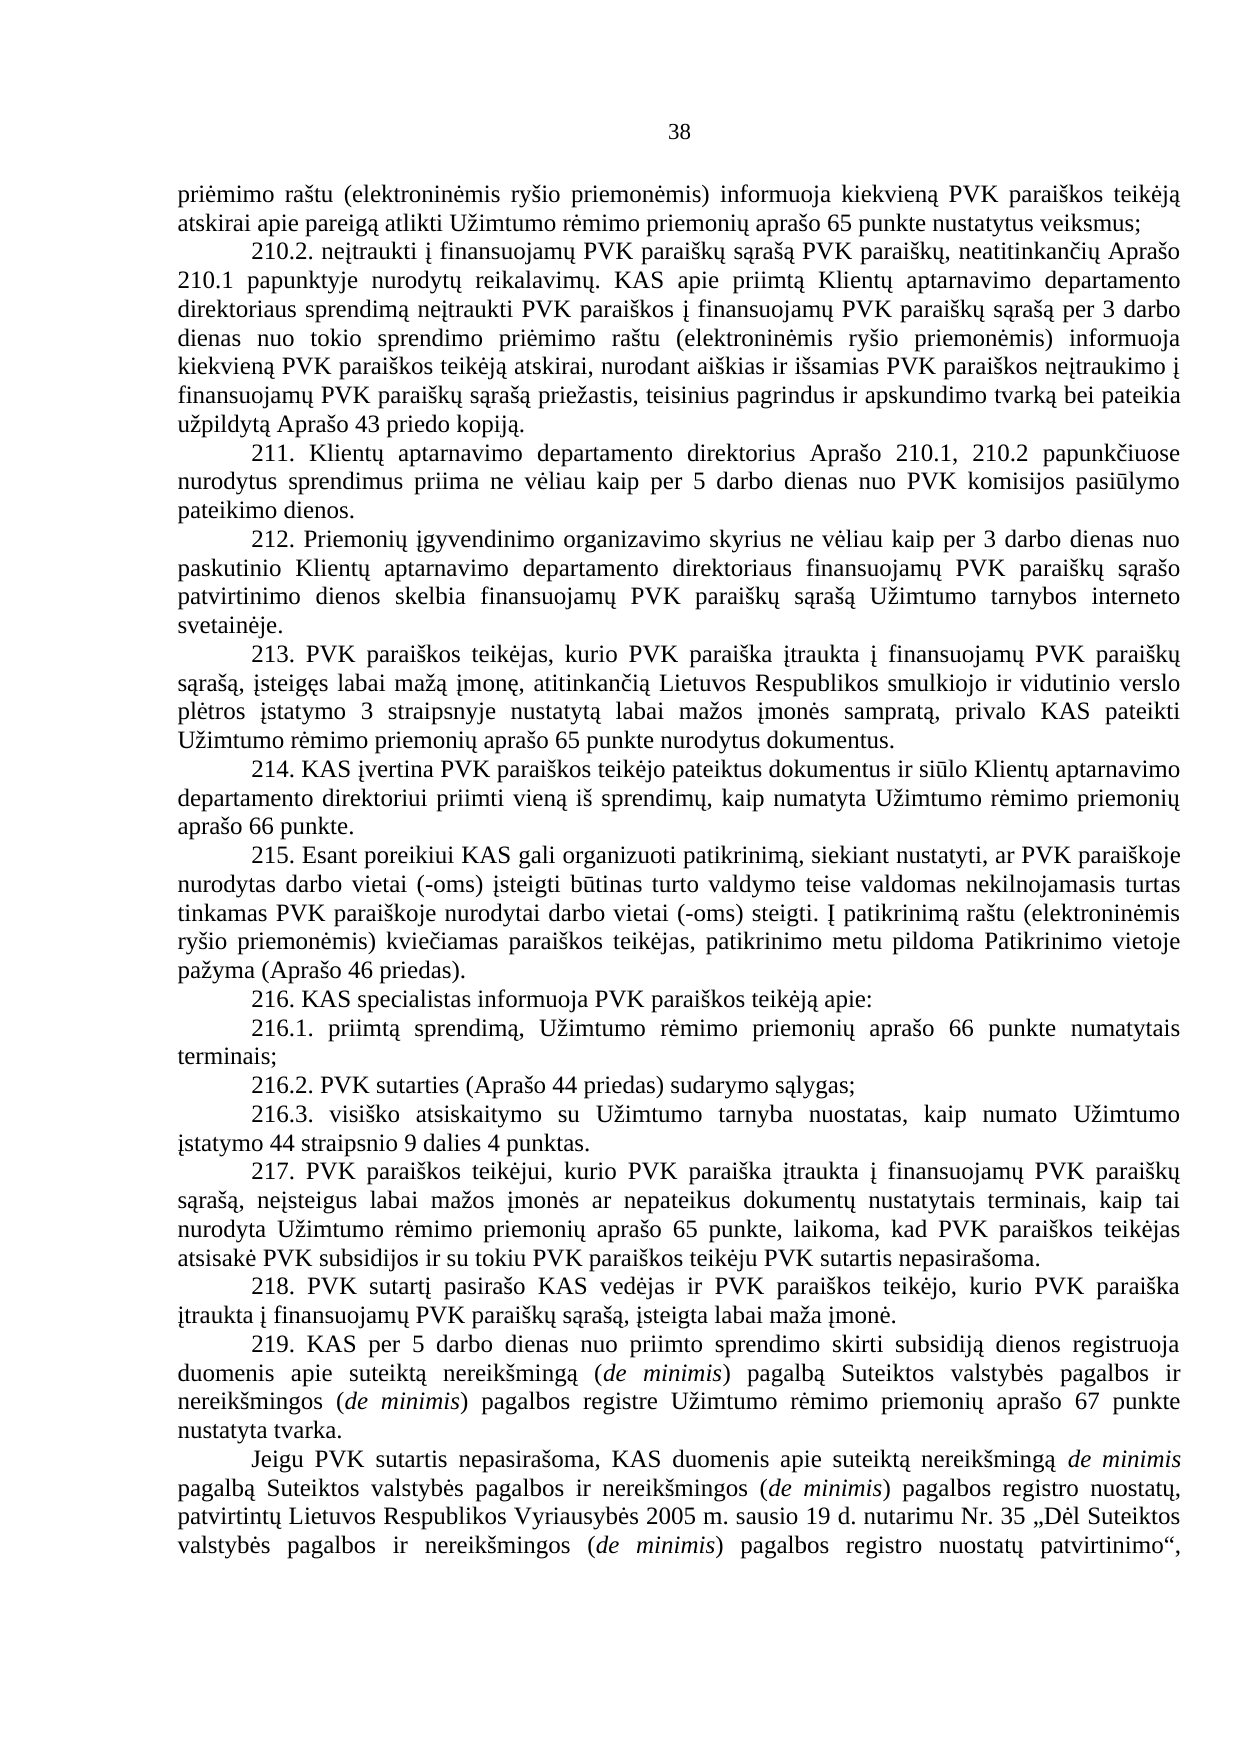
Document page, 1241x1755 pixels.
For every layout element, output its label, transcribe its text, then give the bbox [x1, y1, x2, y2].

text 216. KAS specialistas informuoja PVK paraiškos teikėją apie: [177, 984, 1181, 1013]
text 214. KAS įvertina PVK paraiškos teikėjo pateiktus dokumentus ir siūlo Klientų aptarnavimo departamento direktoriui priimti vieną iš sprendimų, kaip numatyta Užimtumo rėmimo priemonių aprašo 66 punkte. [177, 754, 1181, 840]
text 213. PVK paraiškos teikėjas, kurio PVK paraiška įtraukta į finansuojamų PVK paraiškų sąrašą, įsteigęs labai mažą įmonę, atitinkančią Lietuvos Respublikos smulkiojo ir vidutinio verslo plėtros įstatymo 3 straipsnyje nustatytą labai mažos įmonės sampratą, privalo KAS pateikti Užimtumo rėmimo priemonių aprašo 65 punkte nurodytus dokumentus. [177, 639, 1181, 754]
text 211. Klientų aptarnavimo departamento direktorius Aprašo 210.1, 210.2 papunkčiuose nurodytus sprendimus priima ne vėliau kaip per 5 darbo dienas nuo PVK komisijos pasiūlymo pateikimo dienos. [177, 438, 1181, 524]
text Jeigu PVK sutartis nepasirašoma, KAS duomenis apie suteiktą nereikšmingą de minimis pagalbą Suteiktos valstybės pagalbos ir nereikšmingos (de minimis) pagalbos registro nuostatų, patvirtintų Lietuvos Respublikos Vyriausybės 2005 m. sausio 19 d. nutarimu Nr. 35 „Dėl Suteiktos valstybės pagalbos ir nereikšmingos (de minimis) pagalbos registro nuostatų patvirtinimo“, [177, 1444, 1181, 1559]
text 219. KAS per 5 darbo dienas nuo priimto sprendimo skirti subsidiją dienos registruoja duomenis apie suteiktą nereikšmingą (de minimis) pagalbą Suteiktos valstybės pagalbos ir nereikšmingos (de minimis) pagalbos registre Užimtumo rėmimo priemonių aprašo 67 punkte nustatyta tvarka. [177, 1329, 1181, 1444]
text 216.3. visiško atsiskaitymo su Užimtumo tarnyba nuostatas, kaip numato Užimtumo įstatymo 44 straipsnio 9 dalies 4 punktas. [177, 1099, 1181, 1156]
text 212. Priemonių įgyvendinimo organizavimo skyrius ne vėliau kaip per 3 darbo dienas nuo paskutinio Klientų aptarnavimo departamento direktoriaus finansuojamų PVK paraiškų sąrašo patvirtinimo dienos skelbia finansuojamų PVK paraiškų sąrašą Užimtumo tarnybos interneto svetainėje. [177, 524, 1181, 639]
text 210.2. neįtraukti į finansuojamų PVK paraiškų sąrašą PVK paraiškų, neatitinkančių Aprašo 210.1 papunktyje nurodytų reikalavimų. KAS apie priimtą Klientų aptarnavimo departamento direktoriaus sprendimą neįtraukti PVK paraiškos į finansuojamų PVK paraiškų sąrašą per 3 darbo dienas nuo tokio sprendimo priėmimo raštu (elektroninėmis ryšio priemonėmis) informuoja kiekvieną PVK paraiškos teikėją atskirai, nurodant aiškias ir išsamias PVK paraiškos neįtraukimo į finansuojamų PVK paraiškų sąrašą priežastis, teisinius pagrindus ir apskundimo tvarką bei pateikia užpildytą Aprašo 43 priedo kopiją. [177, 236, 1181, 438]
text 216.1. priimtą sprendimą, Užimtumo rėmimo priemonių aprašo 66 punkte numatytais terminais; [177, 1013, 1181, 1070]
text 215. Esant poreikiui KAS gali organizuoti patikrinimą, siekiant nustatyti, ar PVK paraiškoje nurodytas darbo vietai (-oms) įsteigti būtinas turto valdymo teise valdomas nekilnojamasis turtas tinkamas PVK paraiškoje nurodytai darbo vietai (-oms) steigti. Į patikrinimą raštu (elektroninėmis ryšio priemonėmis) kviečiamas paraiškos teikėjas, patikrinimo metu pildoma Patikrinimo vietoje pažyma (Aprašo 46 priedas). [177, 840, 1181, 984]
text priėmimo raštu (elektroninėmis ryšio priemonėmis) informuoja kiekvieną PVK paraiškos teikėją atskirai apie pareigą atlikti Užimtumo rėmimo priemonių aprašo 65 punkte nustatytus veiksmus; [177, 179, 1181, 236]
text 216.2. PVK sutarties (Aprašo 44 priedas) sudarymo sąlygas; [177, 1070, 1181, 1099]
text 218. PVK sutartį pasirašo KAS vedėjas ir PVK paraiškos teikėjo, kurio PVK paraiška įtraukta į finansuojamų PVK paraiškų sąrašą, įsteigta labai maža įmonė. [177, 1271, 1181, 1329]
text 217. PVK paraiškos teikėjui, kurio PVK paraiška įtraukta į finansuojamų PVK paraiškų sąrašą, neįsteigus labai mažos įmonės ar nepateikus dokumentų nustatytais terminais, kaip tai nurodyta Užimtumo rėmimo priemonių aprašo 65 punkte, laikoma, kad PVK paraiškos teikėjas atsisakė PVK subsidijos ir su tokiu PVK paraiškos teikėju PVK sutartis nepasirašoma. [177, 1156, 1181, 1271]
